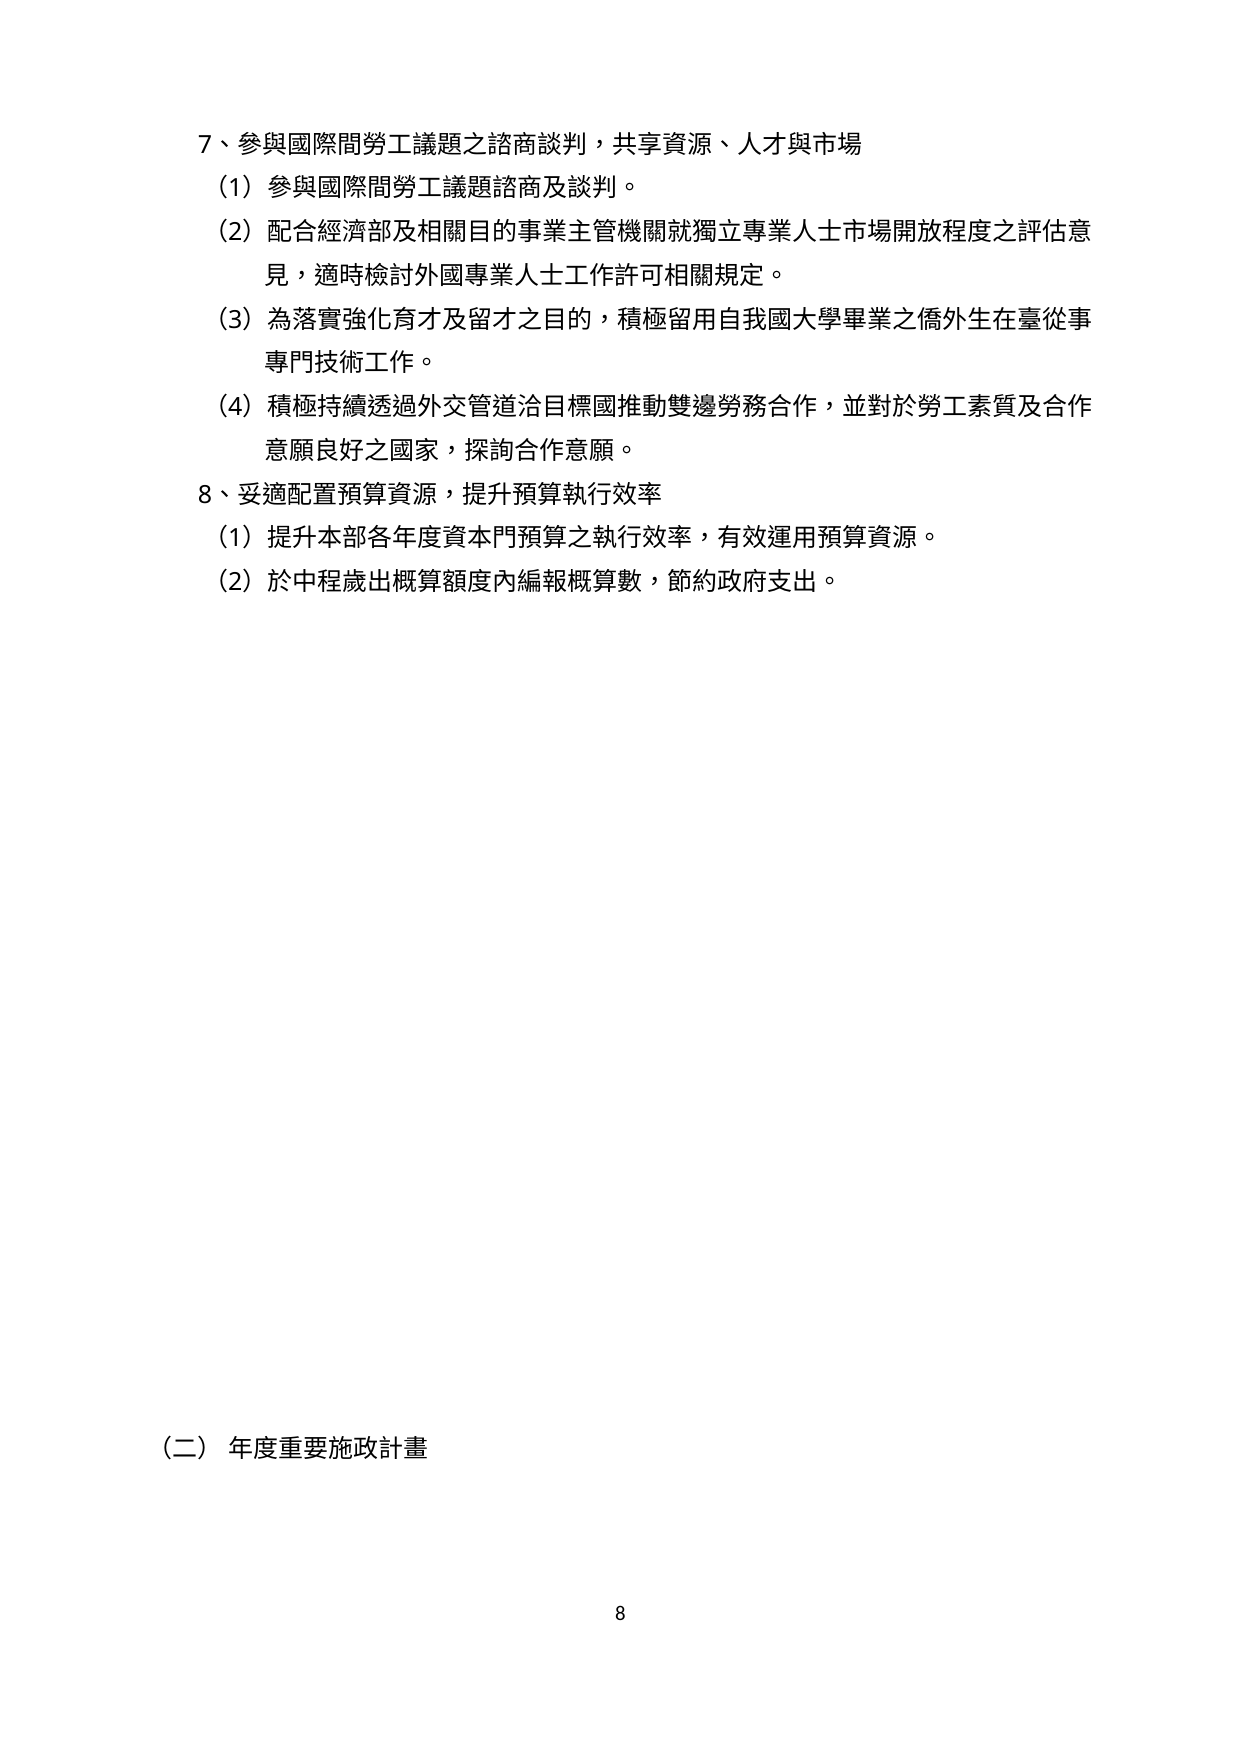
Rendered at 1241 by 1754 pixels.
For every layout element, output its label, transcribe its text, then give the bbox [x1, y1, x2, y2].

text （2）於中程歲出概算額度內編報概算數，節約政府支出。 [203, 556, 1092, 599]
text 7、參與國際間勞工議題之諮商談判，共享資源、人才與市場 [198, 118, 1092, 162]
text （1）提升本部各年度資本門預算之執行效率，有效運用預算資源。 [203, 512, 1092, 556]
list 年度重要施政計畫 [148, 1422, 1092, 1466]
text （4）積極持續透過外交管道洽目標國推動雙邊勞務合作，並對於勞工素質及合作意願良好之國家，探詢合作意願。 [203, 381, 1092, 468]
text （2）配合經濟部及相關目的事業主管機關就獨立專業人士市場開放程度之評估意見，適時檢討外國專業人士工作許可相關規定。 [203, 206, 1092, 293]
text 8、妥適配置預算資源，提升預算執行效率 [198, 468, 1092, 512]
text （3）為落實強化育才及留才之目的，積極留用自我國大學畢業之僑外生在臺從事專門技術工作。 [203, 293, 1092, 381]
text （1）參與國際間勞工議題諮商及談判。 [203, 162, 1092, 206]
